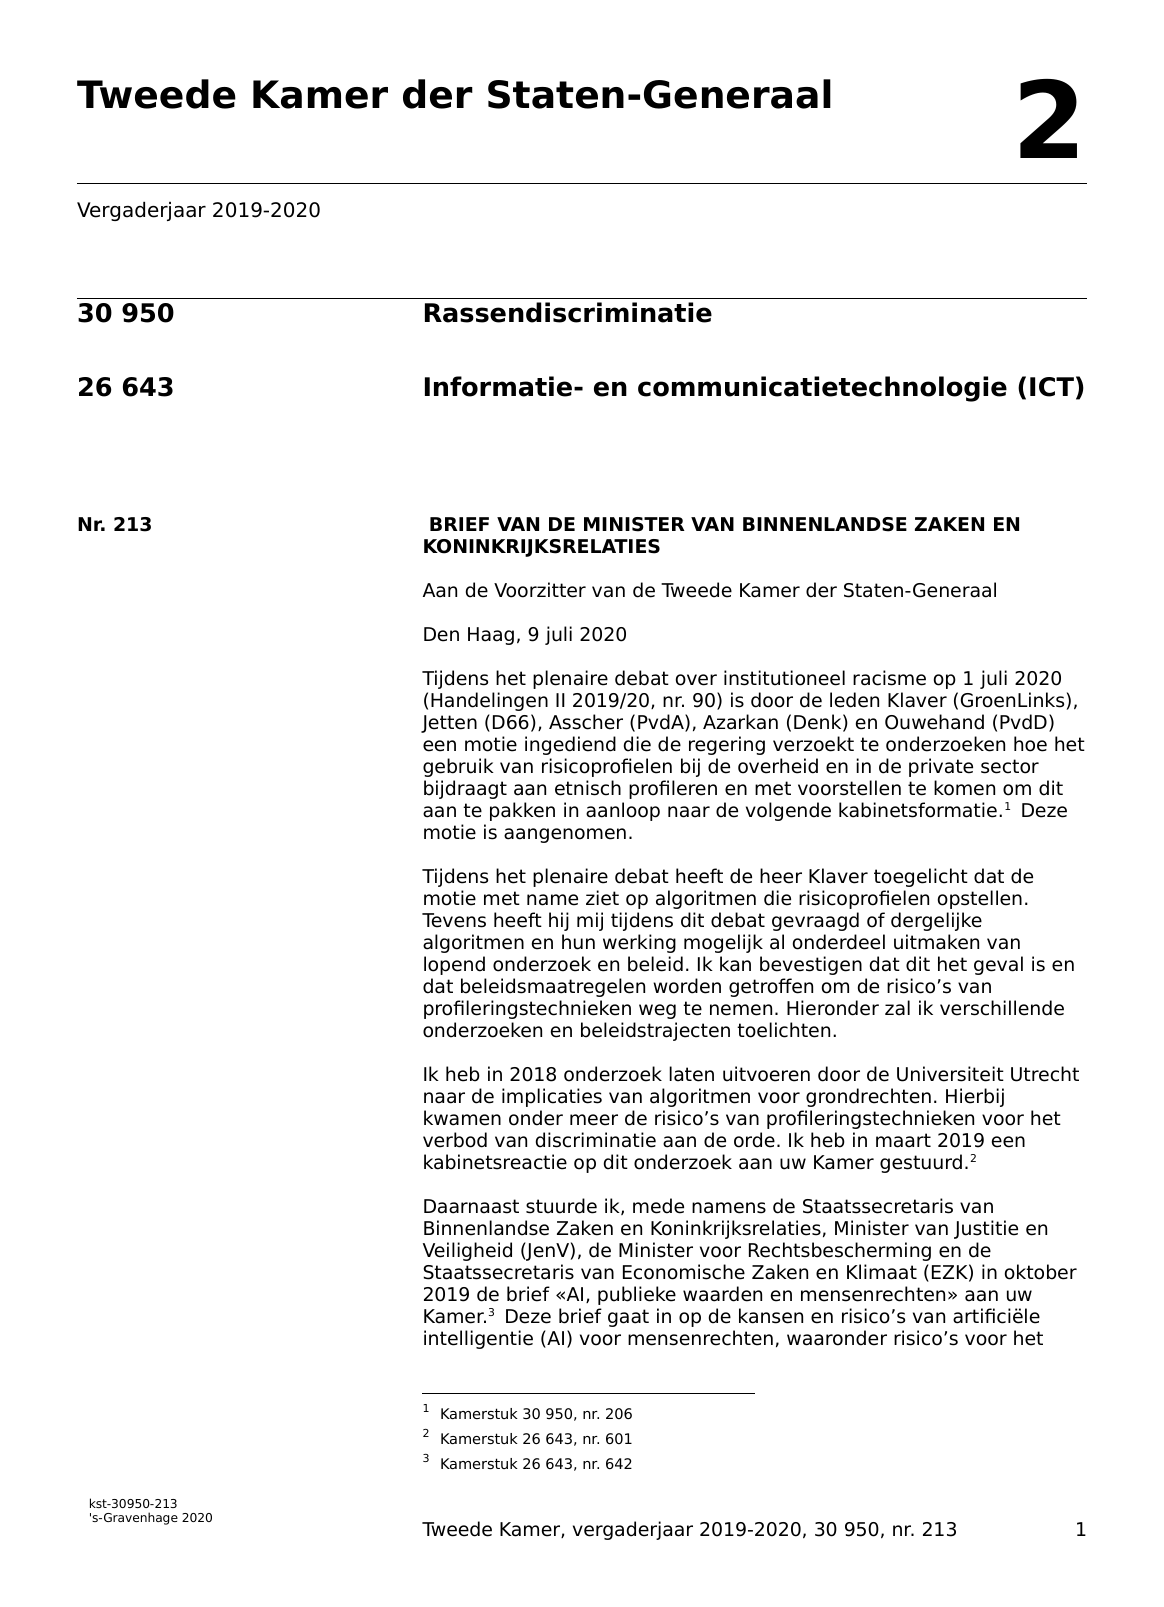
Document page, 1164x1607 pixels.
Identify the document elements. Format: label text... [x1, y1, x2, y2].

text Aan de Voorzitter van de Tweede Kamer der Staten-Generaal [422, 580, 1087, 602]
text Kamerstuk 26 643, nr. 642 [422, 1452, 1087, 1474]
text Daarnaast stuurde ik, mede namens de Staatssecretaris van Binnenlandse Zaken en Koninkrijksrelaties, Minister van Justitie en Veiligheid (JenV), de Minister voor Rechtsbescherming en de Staatssecretaris van Economische Zaken en Klimaat (EZK) in oktober 2019 de brief «AI, publieke waarden en mensenrechten» aan uw Kamer. Deze brief gaat in op de kansen en risico’s van artificiële intelligentie (AI) voor mensenrechten, waaronder risico’s voor het [422, 1196, 1087, 1350]
text Ik heb in 2018 onderzoek laten uitvoeren door de Universiteit Utrecht naar de implicaties van algoritmen voor grondrechten. Hierbij kwamen onder meer de risico’s van profileringstechnieken voor het verbod van discriminatie aan de orde. Ik heb in maart 2019 een kabinetsreactie op dit onderzoek aan uw Kamer gestuurd. [422, 1064, 1087, 1174]
text Kamerstuk 26 643, nr. 601 [422, 1427, 1087, 1449]
text Tijdens het plenaire debat over institutioneel racisme op 1 juli 2020 (Handelingen II 2019/20, nr. 90) is door de leden Klaver (GroenLinks), Jetten (D66), Asscher (PvdA), Azarkan (Denk) en Ouwehand (PvdD) een motie ingediend die de regering verzoekt te onderzoeken hoe het gebruik van risicoprofielen bij de overheid en in de private sector bijdraagt aan etnisch profileren en met voorstellen te komen om dit aan te pakken in aanloop naar de volgende kabinetsformatie. Deze motie is aangenomen. [422, 668, 1087, 844]
table_header Tweede Kamer der Staten-Generaal [77, 59, 886, 183]
text Den Haag, 9 juli 2020 [422, 624, 1087, 646]
subtitle 26 643 Informatie- en communicatietechnologie (ICT) [77, 373, 1087, 403]
table_cell Vergaderjaar 2019-2020 [77, 184, 1087, 298]
subtitle Nr. 213 BRIEF VAN DE MINISTER VAN BINNENLANDSE ZAKEN EN KONINKRIJKSRELATIES [77, 514, 1087, 558]
text kst-30950-213 [88, 1497, 323, 1511]
text Kamerstuk 30 950, nr. 206 [422, 1402, 1087, 1424]
table_header 2 [886, 59, 1087, 183]
subtitle 30 950 Rassendiscriminatie [77, 299, 1087, 329]
text Tijdens het plenaire debat heeft de heer Klaver toegelicht dat de motie met name ziet op algoritmen die risicoprofielen opstellen. Tevens heeft hij mij tijdens dit debat gevraagd of dergelijke algoritmen en hun werking mogelijk al onderdeel uitmaken van lopend onderzoek en beleid. Ik kan bevestigen dat dit het geval is en dat beleidsmaatregelen worden getroffen om de risico’s van profileringstechnieken weg te nemen. Hieronder zal ik verschillende onderzoeken en beleidstrajecten toelichten. [422, 866, 1087, 1042]
text 's-Gravenhage 2020 [88, 1511, 323, 1525]
